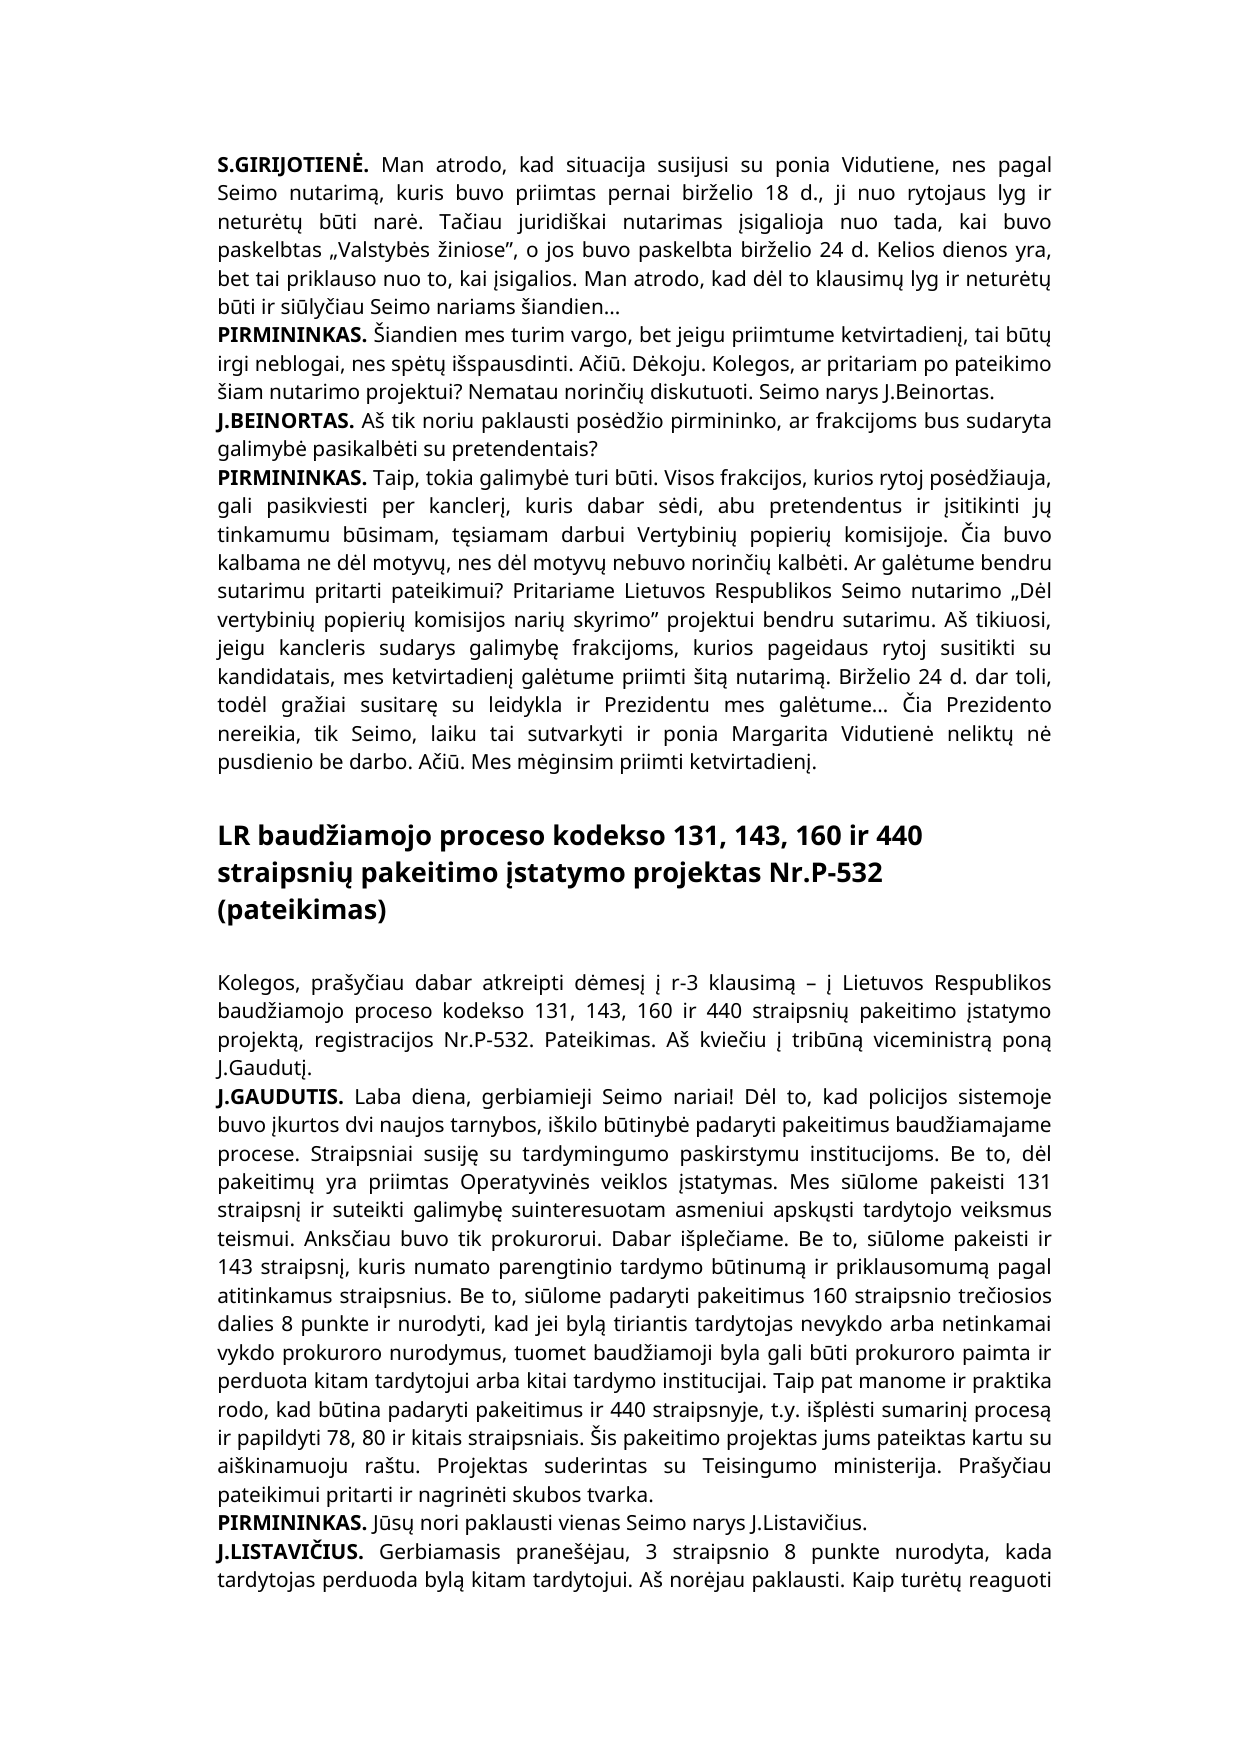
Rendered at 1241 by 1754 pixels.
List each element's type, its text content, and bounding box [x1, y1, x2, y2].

text S.GIRIJOTIENĖ. Man atrodo, kad situacija susijusi su ponia Vidutiene, nes pagal Seimo nutarimą, kuris buvo priimtas pernai birželio 18 d., ji nuo rytojaus lyg ir neturėtų būti narė. Tačiau juridiškai nutarimas įsigalioja nuo tada, kai buvo paskelbtas „Valstybės žiniose”, o jos buvo paskelbta birželio 24 d. Kelios dienos yra, bet tai priklauso nuo to, kai įsigalios. Man atrodo, kad dėl to klausimų lyg ir neturėtų būti ir siūlyčiau Seimo nariams šiandien... [217, 150, 1053, 321]
text J.BEINORTAS. Aš tik noriu paklausti posėdžio pirmininko, ar frakcijoms bus sudaryta galimybė pasikalbėti su pretendentais? [217, 406, 1053, 463]
text LR baudžiamojo proceso kodekso 131, 143, 160 ir 440 straipsnių pakeitimo įstatymo projektas Nr.P-532 (pateikimas) [217, 817, 1023, 927]
text PIRMININKAS. Šiandien mes turim vargo, bet jeigu priimtume ketvirtadienį, tai būtų irgi neblogai, nes spėtų išspausdinti. Ačiū. Dėkoju. Kolegos, ar pritariam po pateikimo šiam nutarimo projektui? Nematau norinčių diskutuoti. Seimo narys J.Beinortas. [217, 321, 1053, 406]
text PIRMININKAS. Jūsų nori paklausti vienas Seimo narys J.Listavičius. [217, 1508, 1053, 1537]
text J.GAUDUTIS. Laba diena, gerbiamieji Seimo nariai! Dėl to, kad policijos sistemoje buvo įkurtos dvi naujos tarnybos, iškilo būtinybė padaryti pakeitimus baudžiamajame procese. Straipsniai susiję su tardymingumo paskirstymu institucijoms. Be to, dėl pakeitimų yra priimtas Operatyvinės veiklos įstatymas. Mes siūlome pakeisti 131 straipsnį ir suteikti galimybę suinteresuotam asmeniui apskųsti tardytojo veiksmus teismui. Anksčiau buvo tik prokurorui. Dabar išplečiame. Be to, siūlome pakeisti ir 143 straipsnį, kuris numato parengtinio tardymo būtinumą ir priklausomumą pagal atitinkamus straipsnius. Be to, siūlome padaryti pakeitimus 160 straipsnio trečiosios dalies 8 punkte ir nurodyti, kad jei bylą tiriantis tardytojas nevykdo arba netinkamai vykdo prokuroro nurodymus, tuomet baudžiamoji byla gali būti prokuroro paimta ir perduota kitam tardytojui arba kitai tardymo institucijai. Taip pat manome ir praktika rodo, kad būtina padaryti pakeitimus ir 440 straipsnyje, t.y. išplėsti sumarinį procesą ir papildyti 78, 80 ir kitais straipsniais. Šis pakeitimo projektas jums pateiktas kartu su aiškinamuoju raštu. Projektas suderintas su Teisingumo ministerija. Prašyčiau pateikimui pritarti ir nagrinėti skubos tvarka. [217, 1082, 1053, 1508]
text Kolegos, prašyčiau dabar atkreipti dėmesį į r-3 klausimą – į Lietuvos Respublikos baudžiamojo proceso kodekso 131, 143, 160 ir 440 straipsnių pakeitimo įstatymo projektą, registracijos Nr.P-532. Pateikimas. Aš kviečiu į tribūną viceministrą poną J.Gaudutį. [217, 968, 1053, 1082]
text J.LISTAVIČIUS. Gerbiamasis pranešėjau, 3 straipsnio 8 punkte nurodyta, kada tardytojas perduoda bylą kitam tardytojui. Aš norėjau paklausti. Kaip turėtų reaguoti [217, 1537, 1053, 1594]
text PIRMININKAS. Taip, tokia galimybė turi būti. Visos frakcijos, kurios rytoj posėdžiauja, gali pasikviesti per kanclerį, kuris dabar sėdi, abu pretendentus ir įsitikinti jų tinkamumu būsimam, tęsiamam darbui Vertybinių popierių komisijoje. Čia buvo kalbama ne dėl motyvų, nes dėl motyvų nebuvo norinčių kalbėti. Ar galėtume bendru sutarimu pritarti pateikimui? Pritariame Lietuvos Respublikos Seimo nutarimo „Dėl vertybinių popierių komisijos narių skyrimo” projektui bendru sutarimu. Aš tikiuosi, jeigu kancleris sudarys galimybę frakcijoms, kurios pageidaus rytoj susitikti su kandidatais, mes ketvirtadienį galėtume priimti šitą nutarimą. Birželio 24 d. dar toli, todėl gražiai susitarę su leidykla ir Prezidentu mes galėtume… Čia Prezidento nereikia, tik Seimo, laiku tai sutvarkyti ir ponia Margarita Vidutienė neliktų nė pusdienio be darbo. Ačiū. Mes mėginsim priimti ketvirtadienį. [217, 463, 1053, 776]
